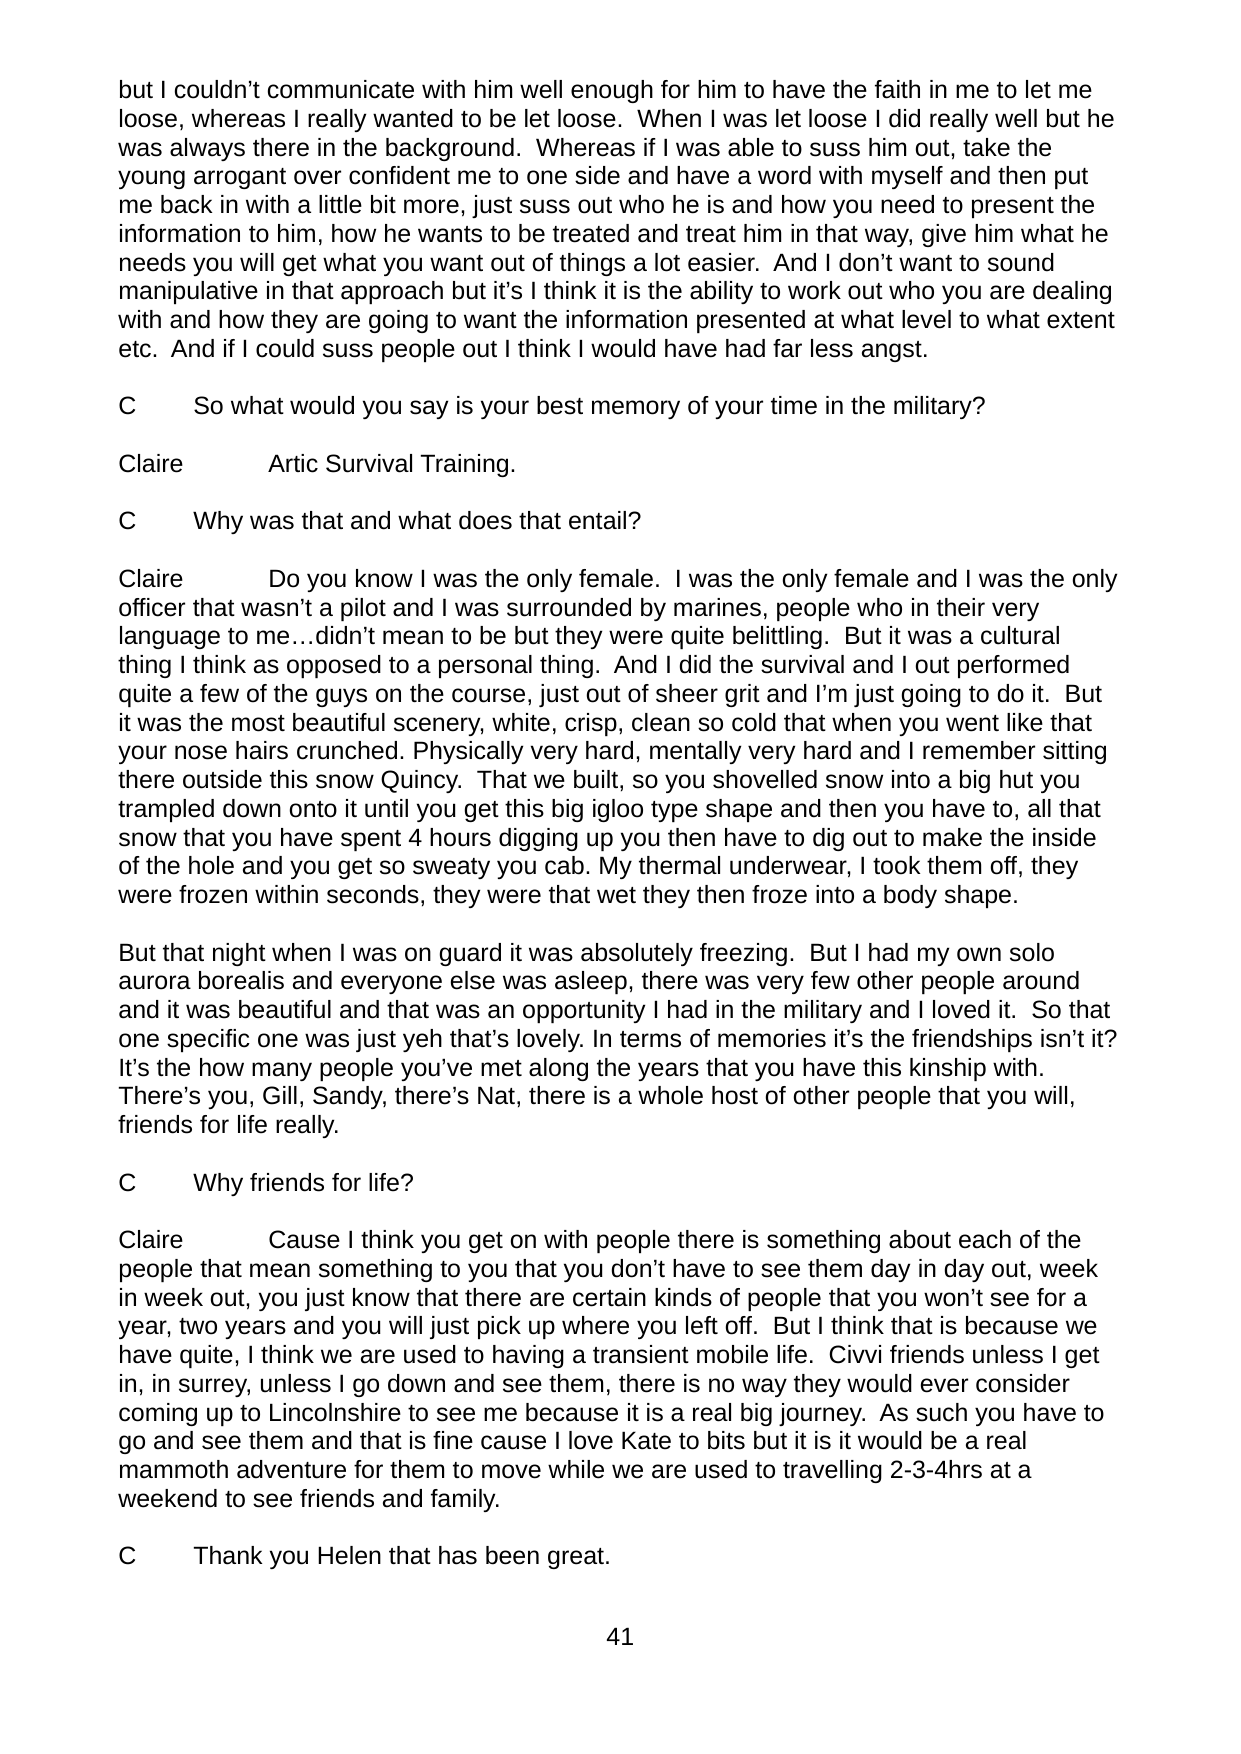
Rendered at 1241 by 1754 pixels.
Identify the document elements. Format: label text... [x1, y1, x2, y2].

text C Why friends for life? [118, 1167, 1122, 1196]
text But that night when I was on guard it was absolutely freezing. But I had my own solo aurora borealis and everyone else was asleep, there was very few other people around and it was beautiful and that was an opportunity I had in the military and I loved it. So that one specific one was just yeh that’s lovely. In terms of memories it’s the friendships isn’t it? It’s the how many people you’ve met along the years that you have this kinship with. There’s you, Gill, Sandy, there’s Nat, there is a whole host of other people that you will, friends for life really. [118, 937, 1122, 1139]
text C Why was that and what does that entail? [118, 506, 1122, 535]
text C So what would you say is your best memory of your time in the military? [118, 391, 1122, 420]
text but I couldn’t communicate with him well enough for him to have the faith in me to let me loose, whereas I really wanted to be let loose. When I was let loose I did really well but he was always there in the background. Whereas if I was able to suss him out, take the young arrogant over confident me to one side and have a word with myself and then put me back in with a little bit more, just suss out who he is and how you need to present the information to him, how he wants to be treated and treat him in that way, give him what he needs you will get what you want out of things a lot easier. And I don’t want to sound manipulative in that approach but it’s I think it is the ability to work out who you are dealing with and how they are going to want the information presented at what level to what extent etc. And if I could suss people out I think I would have had far less angst. [118, 75, 1122, 362]
text Claire Artic Survival Training. [118, 449, 1122, 477]
text Claire Do you know I was the only female. I was the only female and I was the only officer that wasn’t a pilot and I was surrounded by marines, people who in their very language to me…didn’t mean to be but they were quite belittling. But it was a cultural thing I think as opposed to a personal thing. And I did the survival and I out performed quite a few of the guys on the course, just out of sheer grit and I’m just going to do it. But it was the most beautiful scenery, white, crisp, clean so cold that when you went like that your nose hairs crunched. Physically very hard, mentally very hard and I remember sitting there outside this snow Quincy. That we built, so you shovelled snow into a big hut you trampled down onto it until you get this big igloo type shape and then you have to, all that snow that you have spent 4 hours digging up you then have to dig out to make the inside of the hole and you get so sweaty you cab. My thermal underwear, I took them off, they were frozen within seconds, they were that wet they then froze into a body shape. [118, 564, 1122, 909]
text C Thank you Helen that has been great. [118, 1541, 1122, 1570]
text Claire Cause I think you get on with people there is something about each of the people that mean something to you that you don’t have to see them day in day out, week in week out, you just know that there are certain kinds of people that you won’t see for a year, two years and you will just pick up where you left off. But I think that is because we have quite, I think we are used to having a transient mobile life. Civvi friends unless I get in, in surrey, unless I go down and see them, there is no way they would ever consider coming up to Lincolnshire to see me because it is a real big journey. As such you have to go and see them and that is fine cause I love Kate to bits but it is it would be a real mammoth adventure for them to move while we are used to travelling 2-3-4hrs at a weekend to see friends and family. [118, 1225, 1122, 1512]
